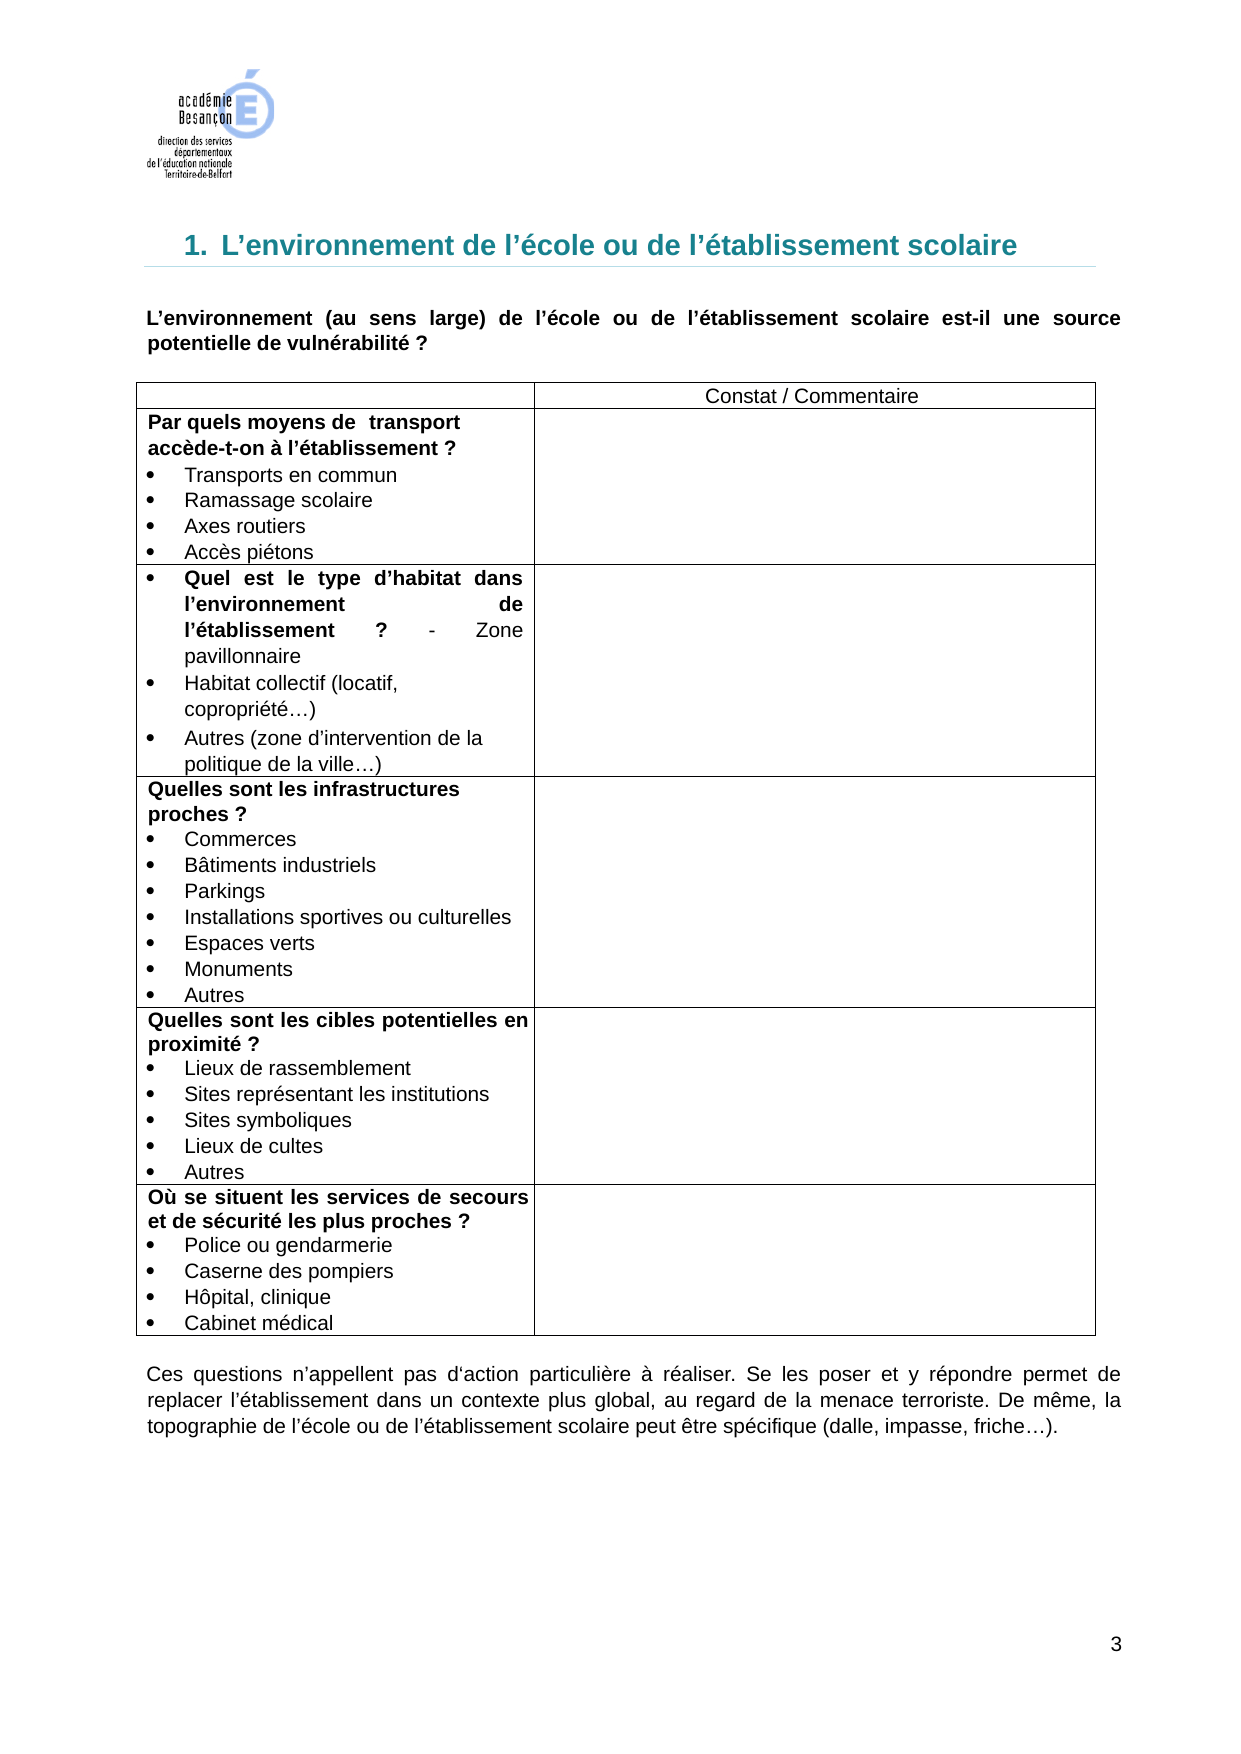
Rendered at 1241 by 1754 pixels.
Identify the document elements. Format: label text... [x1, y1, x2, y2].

table_cell [535, 1008, 1095, 1183]
picture [147, 69, 275, 178]
text Ces questions n’appellent pas d‘action particulière à réaliser. Se les poser et y répondre permet de replacer l’établissement dans un contexte plus global, au regard de la menace terroriste. De même, la topographie de l’école ou de l’établissement scolaire peut être spécifique (dalle, impasse, friche…). [146, 1362, 1122, 1437]
subtitle L’environnement de l’école ou de l’établissement scolaire [183, 228, 1122, 262]
table_cell Quelles sont les cibles potentielles en proximité ? Lieux de rassemblement Sites représentant les institutions Sites symboliques Lieux de cultes Autres [137, 1008, 534, 1183]
table_cell Quelles sont les infrastructures proches ? Commerces Bâtiments industriels Parkings Installations sportives ou culturelles Espaces verts Monuments Autres [137, 777, 534, 1007]
text L’environnement (au sens large) de l’école ou de l’établissement scolaire est-il une source potentielle de vulnérabilité ? [146, 306, 1122, 355]
table_cell Où se situent les services de secours et de sécurité les plus proches ? Police ou gendarmerie Caserne des pompiers Hôpital, clinique Cabinet médical [137, 1185, 534, 1334]
table_header Constat / Commentaire [535, 383, 1095, 408]
table_cell Par quels moyens de transport accède-t-on à l’établissement ? Transports en commun Ramassage scolaire Axes routiers Accès piétons [137, 409, 534, 564]
table_cell [535, 777, 1095, 1007]
table_cell [535, 565, 1095, 776]
table_cell [535, 1185, 1095, 1334]
table_cell [535, 409, 1095, 564]
table_header [137, 383, 534, 408]
table_cell Quel est le type d’habitat dans l’environnement de l’établissement ? - Zone pavillonnaire Habitat collectif (locatif, copropriété…) Autres (zone d’intervention de la politique de la ville…) [137, 565, 534, 776]
